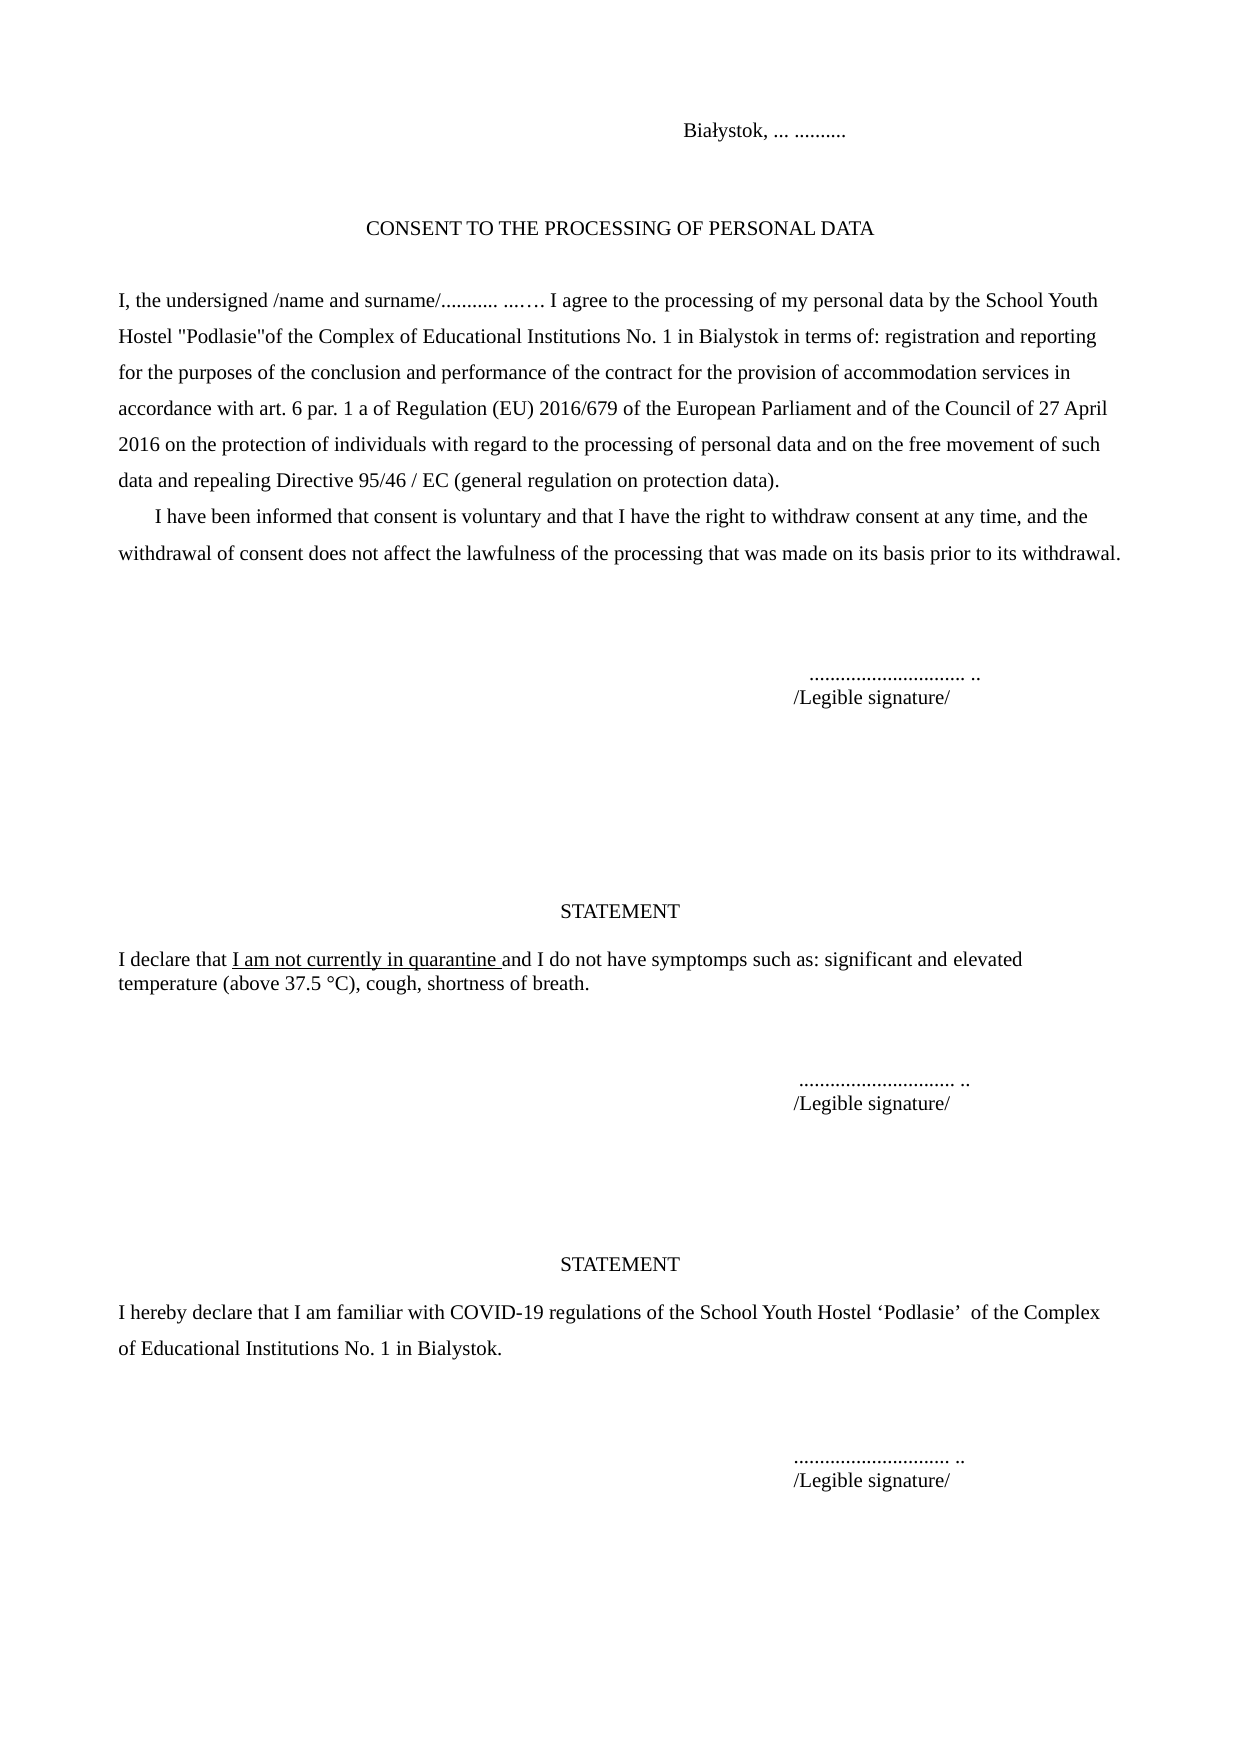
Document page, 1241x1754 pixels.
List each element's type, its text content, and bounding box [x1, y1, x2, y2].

text I, the undersigned /name and surname/........... ...…. I agree to the processing of my personal data by the School Youth Hostel "Podlasie"of the Complex of Educational Institutions No. 1 in Bialystok in terms of: registration and reporting for the purposes of the conclusion and performance of the contract for the provision of accommodation services in accordance with art. 6 par. 1 a of Regulation (EU) 2016/679 of the European Parliament and of the Council of 27 April 2016 on the protection of individuals with regard to the processing of personal data and on the free movement of such data and repealing Directive 95/46 / EC (general regulation on protection data). [118, 288, 1122, 492]
text /Legible signature/ [118, 1091, 1122, 1115]
text .............................. .. [118, 1444, 1122, 1468]
text /Legible signature/ [118, 685, 1122, 709]
text .............................. .. [118, 661, 1122, 685]
text .............................. .. [118, 1067, 1122, 1091]
text /Legible signature/ [118, 1468, 1122, 1492]
text CONSENT TO THE PROCESSING OF PERSONAL DATA [118, 216, 1122, 240]
text STATEMENT [118, 1252, 1122, 1276]
text I have been informed that consent is voluntary and that I have the right to withdraw consent at any time, and the withdrawal of consent does not affect the lawfulness of the processing that was made on its basis prior to its withdrawal. [118, 504, 1122, 564]
text I declare that I am not currently in quarantine and I do not have symptomps such as: significant and elevated temperature (above 37.5 °C), cough, shortness of breath. [118, 947, 1122, 995]
text STATEMENT [118, 899, 1122, 923]
text I hereby declare that I am familiar with COVID-19 regulations of the School Youth Hostel ‘Podlasie’ of the Complex of Educational Institutions No. 1 in Bialystok. [118, 1300, 1122, 1360]
text Białystok, ... .......... [118, 118, 1122, 144]
